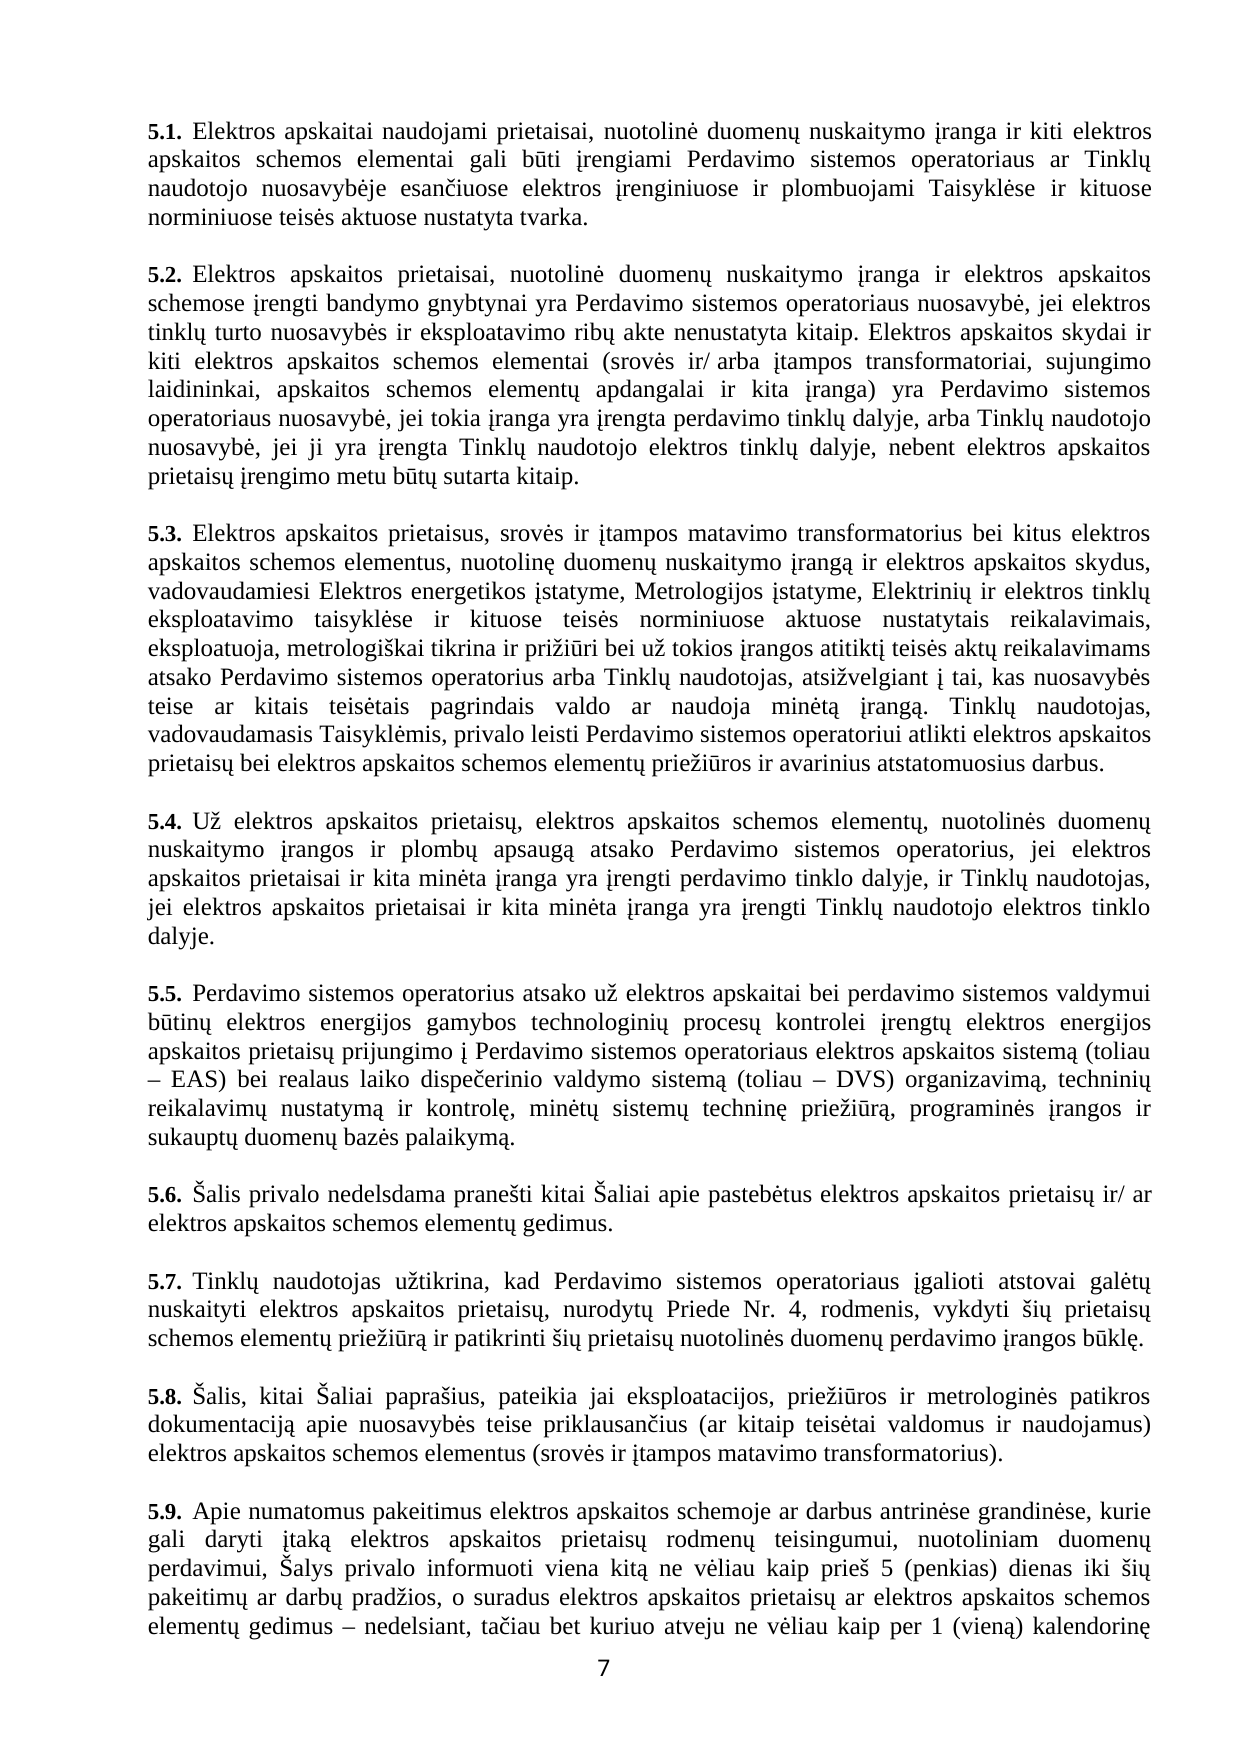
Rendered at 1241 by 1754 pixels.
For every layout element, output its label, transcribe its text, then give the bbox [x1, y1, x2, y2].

text 5.8. Šalis, kitai Šaliai paprašius, pateikia jai eksploatacijos, priežiūros ir metrologinės patikros dokumentaciją apie nuosavybės teise priklausančius (ar kitaip teisėtai valdomus ir naudojamus) elektros apskaitos schemos elementus (srovės ir įtampos matavimo transformatorius). [148, 1381, 1152, 1467]
text 5.6. Šalis privalo nedelsdama pranešti kitai Šaliai apie pastebėtus elektros apskaitos prietaisų ir/ ar elektros apskaitos schemos elementų gedimus. [148, 1179, 1152, 1237]
text 5.2. Elektros apskaitos prietaisai, nuotolinė duomenų nuskaitymo įranga ir elektros apskaitos schemose įrengti bandymo gnybtynai yra Perdavimo sistemos operatoriaus nuosavybė, jei elektros tinklų turto nuosavybės ir eksploatavimo ribų akte nenustatyta kitaip. Elektros apskaitos skydai ir kiti elektros apskaitos schemos elementai (srovės ir/ arba įtampos transformatoriai, sujungimo laidininkai, apskaitos schemos elementų apdangalai ir kita įranga) yra Perdavimo sistemos operatoriaus nuosavybė, jei tokia įranga yra įrengta perdavimo tinklų dalyje, arba Tinklų naudotojo nuosavybė, jei ji yra įrengta Tinklų naudotojo elektros tinklų dalyje, nebent elektros apskaitos prietaisų įrengimo metu būtų sutarta kitaip. [148, 259, 1152, 489]
text 5.7. Tinklų naudotojas užtikrina, kad Perdavimo sistemos operatoriaus įgalioti atstovai galėtų nuskaityti elektros apskaitos prietaisų, nurodytų Priede Nr. 4, rodmenis, vykdyti šių prietaisų schemos elementų priežiūrą ir patikrinti šių prietaisų nuotolinės duomenų perdavimo įrangos būklę. [148, 1266, 1152, 1352]
text 5.9. Apie numatomus pakeitimus elektros apskaitos schemoje ar darbus antrinėse grandinėse, kurie gali daryti įtaką elektros apskaitos prietaisų rodmenų teisingumui, nuotoliniam duomenų perdavimui, Šalys privalo informuoti viena kitą ne vėliau kaip prieš 5 (penkias) dienas iki šių pakeitimų ar darbų pradžios, o suradus elektros apskaitos prietaisų ar elektros apskaitos schemos elementų gedimus – nedelsiant, tačiau bet kuriuo atveju ne vėliau kaip per 1 (vieną) kalendorinę [148, 1496, 1152, 1639]
text 5.1. Elektros apskaitai naudojami prietaisai, nuotolinė duomenų nuskaitymo įranga ir kiti elektros apskaitos schemos elementai gali būti įrengiami Perdavimo sistemos operatoriaus ar Tinklų naudotojo nuosavybėje esančiuose elektros įrenginiuose ir plombuojami Taisyklėse ir kituose norminiuose teisės aktuose nustatyta tvarka. [148, 116, 1152, 231]
text 5.5. Perdavimo sistemos operatorius atsako už elektros apskaitai bei perdavimo sistemos valdymui būtinų elektros energijos gamybos technologinių procesų kontrolei įrengtų elektros energijos apskaitos prietaisų prijungimo į Perdavimo sistemos operatoriaus elektros apskaitos sistemą (toliau – EAS) bei realaus laiko dispečerinio valdymo sistemą (toliau – DVS) organizavimą, techninių reikalavimų nustatymą ir kontrolę, minėtų sistemų techninę priežiūrą, programinės įrangos ir sukauptų duomenų bazės palaikymą. [148, 978, 1152, 1151]
text 5.3. Elektros apskaitos prietaisus, srovės ir įtampos matavimo transformatorius bei kitus elektros apskaitos schemos elementus, nuotolinę duomenų nuskaitymo įrangą ir elektros apskaitos skydus, vadovaudamiesi Elektros energetikos įstatyme, Metrologijos įstatyme, Elektrinių ir elektros tinklų eksploatavimo taisyklėse ir kituose teisės norminiuose aktuose nustatytais reikalavimais, eksploatuoja, metrologiškai tikrina ir prižiūri bei už tokios įrangos atitiktį teisės aktų reikalavimams atsako Perdavimo sistemos operatorius arba Tinklų naudotojas, atsižvelgiant į tai, kas nuosavybės teise ar kitais teisėtais pagrindais valdo ar naudoja minėtą įrangą. Tinklų naudotojas, vadovaudamasis Taisyklėmis, privalo leisti Perdavimo sistemos operatoriui atlikti elektros apskaitos prietaisų bei elektros apskaitos schemos elementų priežiūros ir avarinius atstatomuosius darbus. [148, 518, 1152, 777]
text 5.4. Už elektros apskaitos prietaisų, elektros apskaitos schemos elementų, nuotolinės duomenų nuskaitymo įrangos ir plombų apsaugą atsako Perdavimo sistemos operatorius, jei elektros apskaitos prietaisai ir kita minėta įranga yra įrengti perdavimo tinklo dalyje, ir Tinklų naudotojas, jei elektros apskaitos prietaisai ir kita minėta įranga yra įrengti Tinklų naudotojo elektros tinklo dalyje. [148, 806, 1152, 949]
